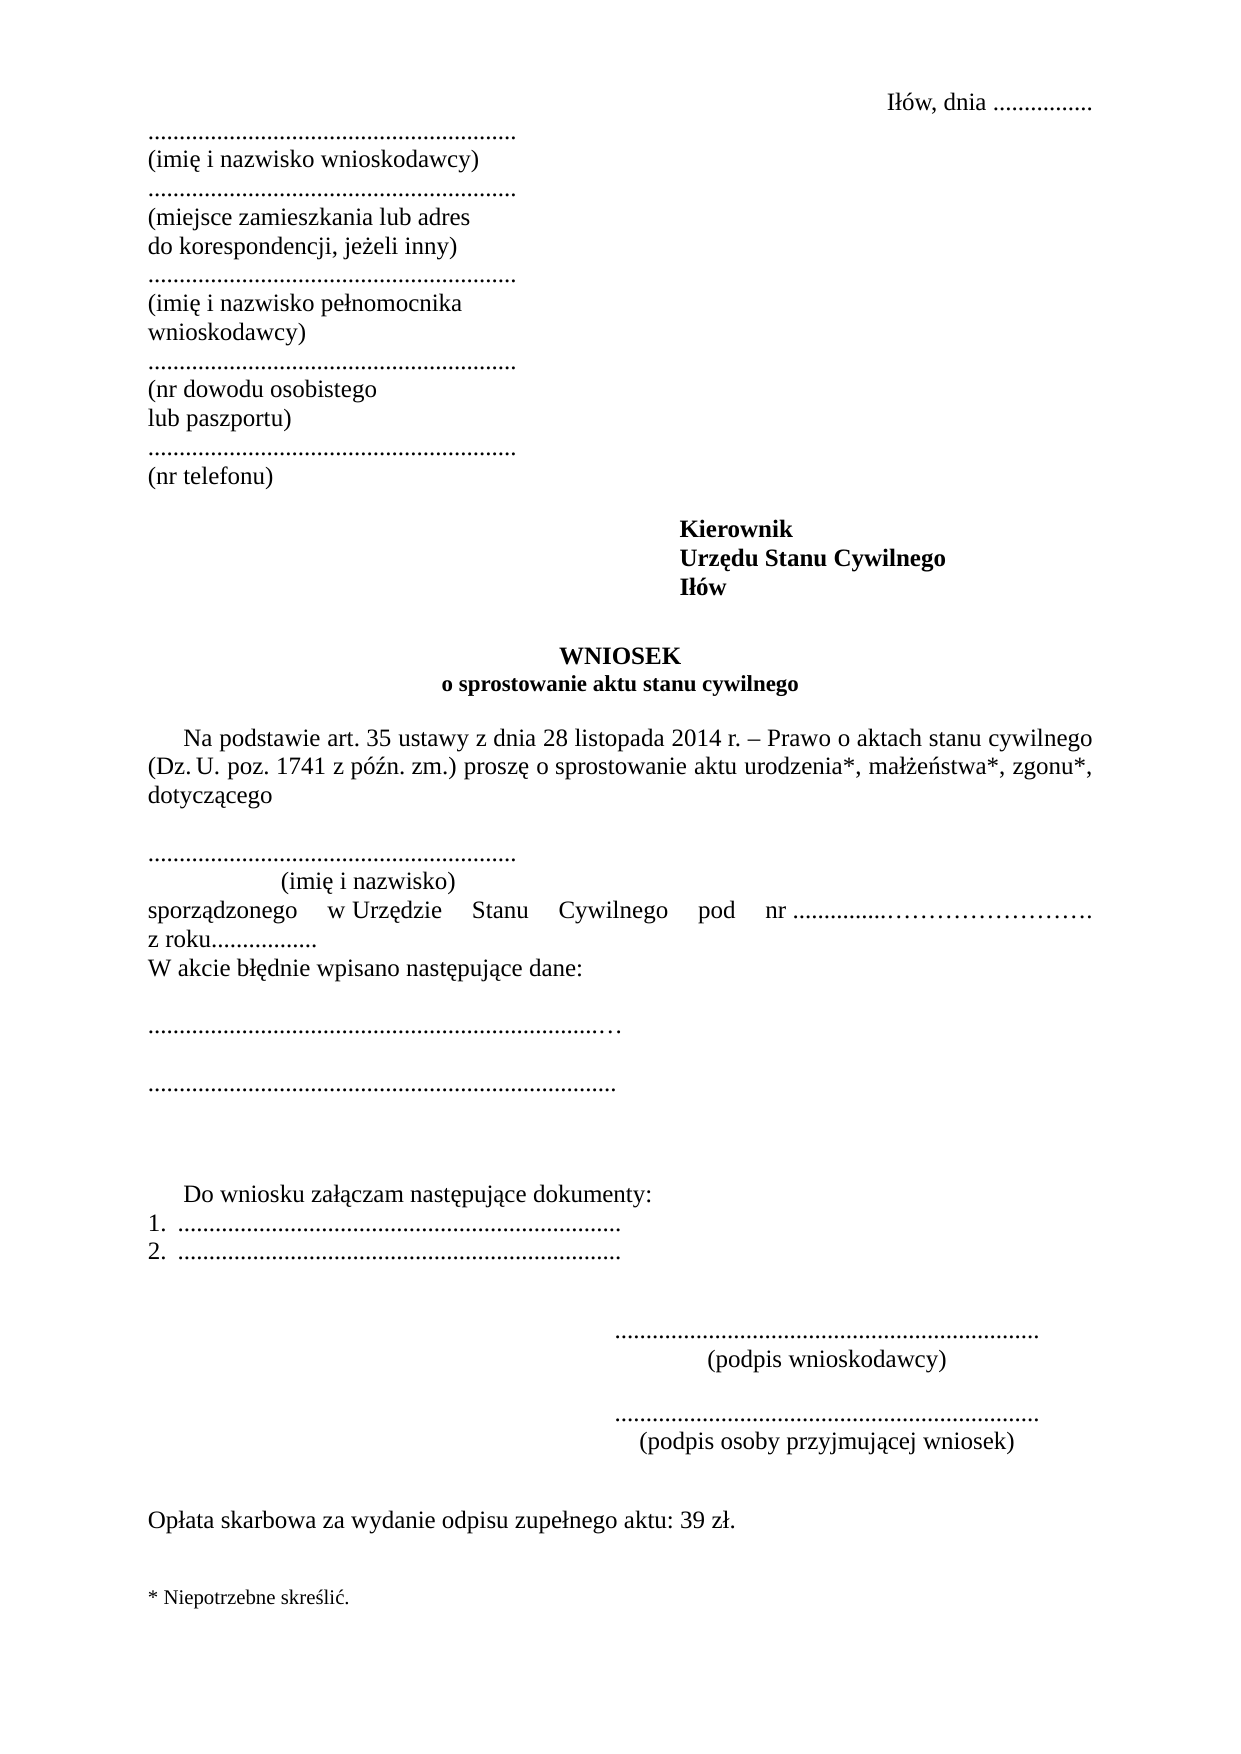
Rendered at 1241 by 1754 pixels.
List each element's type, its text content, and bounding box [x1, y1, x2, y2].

text o sprostowanie aktu stanu cywilnego [148, 669, 1092, 696]
text sporządzonego w Urzędzie Stanu Cywilnego pod nr ...............……………………. z roku................. W akcie błędnie wpisano następujące dane: [148, 895, 1092, 981]
text (miejsce zamieszkania lub adres do korespondencji, jeżeli inny) [148, 202, 1092, 259]
text ........................................................... [148, 838, 1092, 866]
text ........................................................................... [148, 1068, 1092, 1096]
text ........................................................... [148, 259, 1092, 288]
text (imię i nazwisko) [281, 866, 1092, 895]
text (nr telefonu) [148, 461, 1092, 489]
text Iłów, dnia ................ [148, 87, 1092, 116]
text Urzędu Stanu Cywilnego [679, 543, 1092, 572]
text ........................................................................… [148, 1010, 1092, 1039]
text (imię i nazwisko wnioskodawcy) [148, 144, 1092, 173]
text (podpis wnioskodawcy) [561, 1344, 1092, 1373]
text .................................................................... [561, 1315, 1092, 1344]
text (podpis osoby przyjmującej wniosek) [561, 1426, 1092, 1455]
text Kierownik [679, 514, 1092, 543]
text 1. ....................................................................... [148, 1208, 1092, 1236]
text Do wniosku załączam następujące dokumenty: [148, 1179, 1092, 1208]
text * Niepotrzebne skreślić. [148, 1584, 1092, 1609]
text WNIOSEK [148, 641, 1092, 669]
text ........................................................... [148, 432, 1092, 461]
text (imię i nazwisko pełnomocnika wnioskodawcy) [148, 288, 1092, 346]
text 2. ....................................................................... [148, 1236, 1092, 1265]
text Opłata skarbowa za wydanie odpisu zupełnego aktu: 39 zł. [148, 1505, 1092, 1534]
text ........................................................... [148, 116, 1092, 144]
text .................................................................... [561, 1398, 1092, 1426]
text (nr dowodu osobistego lub paszportu) [148, 374, 1092, 432]
text Na podstawie art. 35 ustawy z dnia 28 listopada 2014 r. – Prawo o aktach stanu cywilnego (Dz. U. poz. 1741 z późn. zm.) proszę o sprostowanie aktu urodzenia*, małżeństwa*, zgonu*, dotyczącego [148, 723, 1092, 809]
text ........................................................... [148, 173, 1092, 202]
text ........................................................... [148, 346, 1092, 374]
text Iłów [679, 572, 1092, 601]
